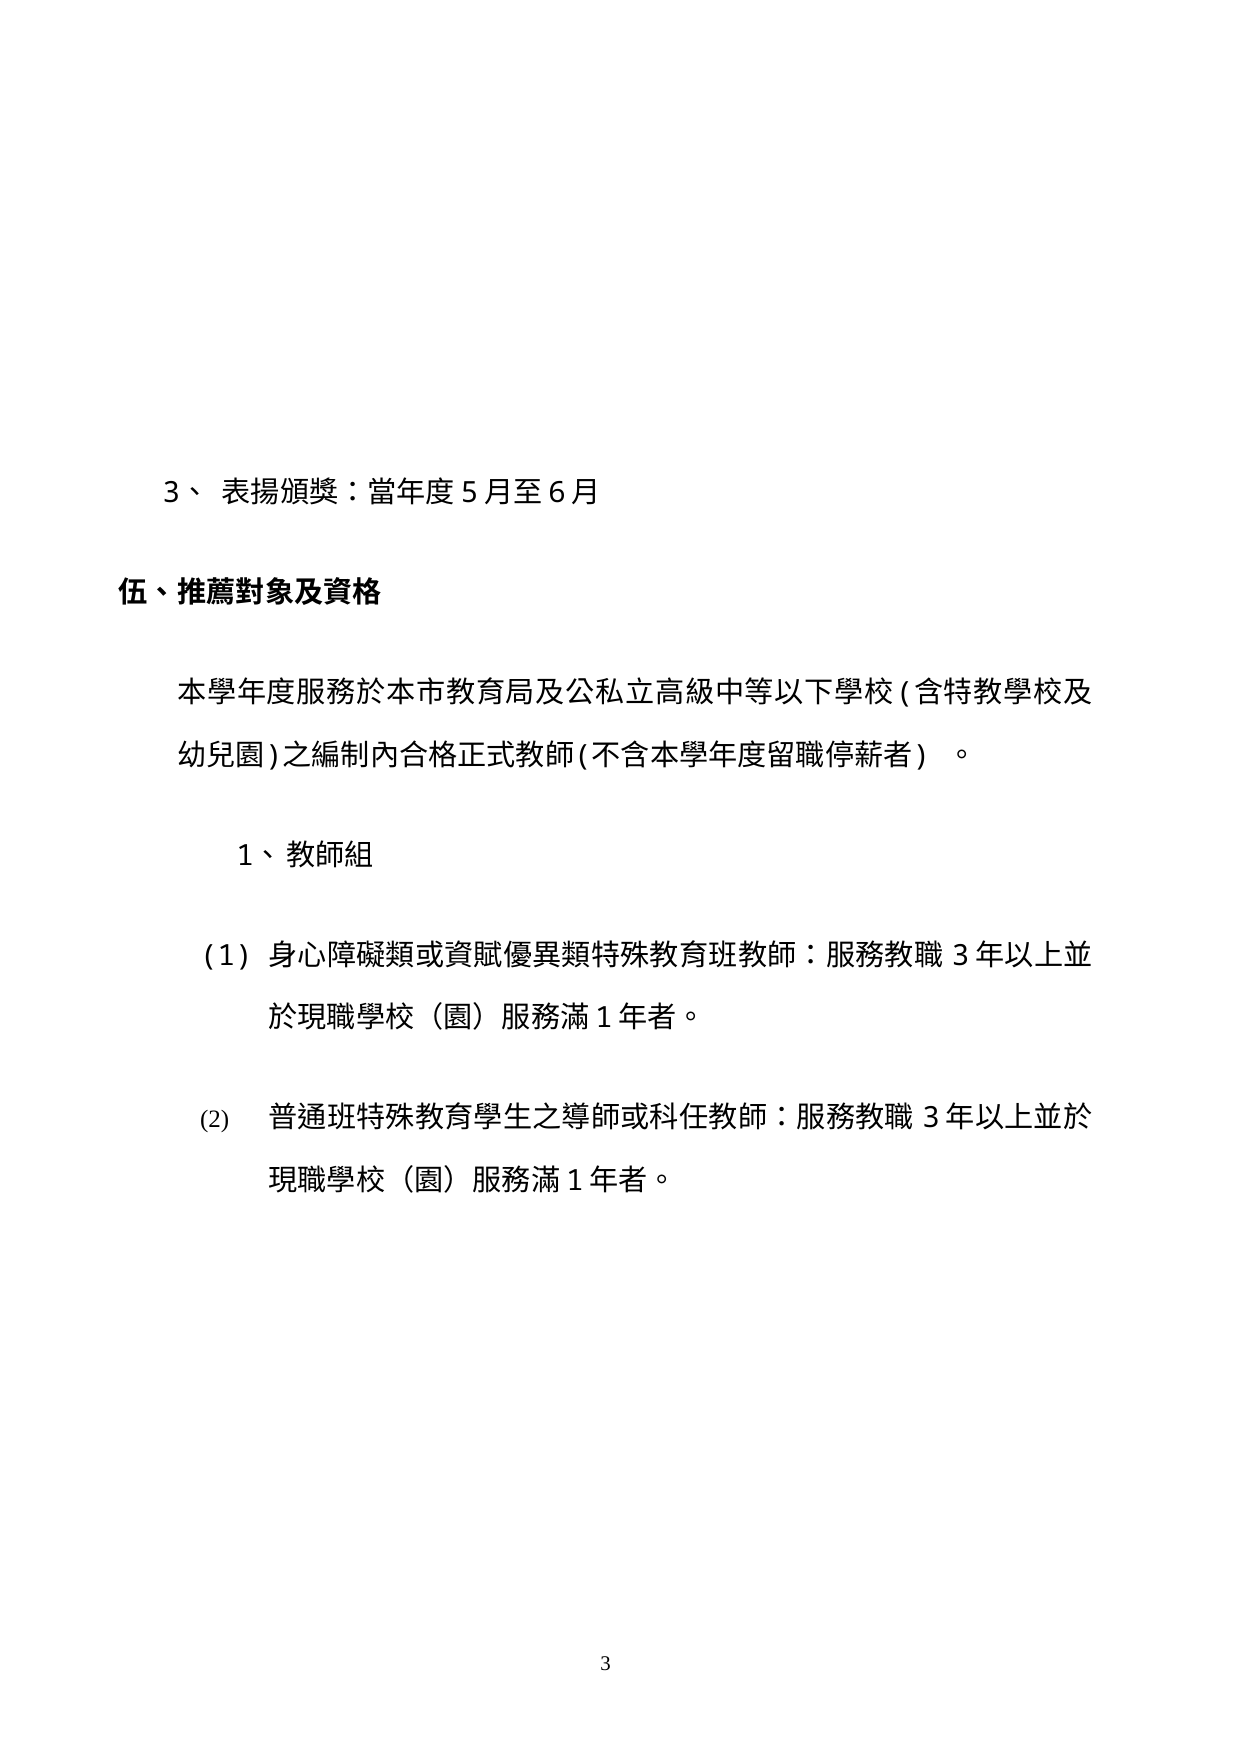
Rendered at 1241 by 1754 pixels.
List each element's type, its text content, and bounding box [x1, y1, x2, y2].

list 身心障礙類或資賦優異類特殊教育班教師：服務教職3年以上並於現職學校（園）服務滿1年者。 [200, 911, 1093, 1036]
text 本學年度服務於本市教育局及公私立高級中等以下學校(含特教學校及幼兒園)之編制內合格正式教師(不含本學年度留職停薪者) 。 [177, 648, 1093, 773]
list 普通班特殊教育學生之導師或科任教師：服務教職3年以上並於現職學校（園）服務滿1年者。 [200, 1073, 1093, 1198]
list 推薦對象及資格 [118, 548, 1093, 611]
list 表揚頒獎：當年度5月至6月 [162, 448, 1093, 511]
list 教師組 [236, 811, 1093, 873]
